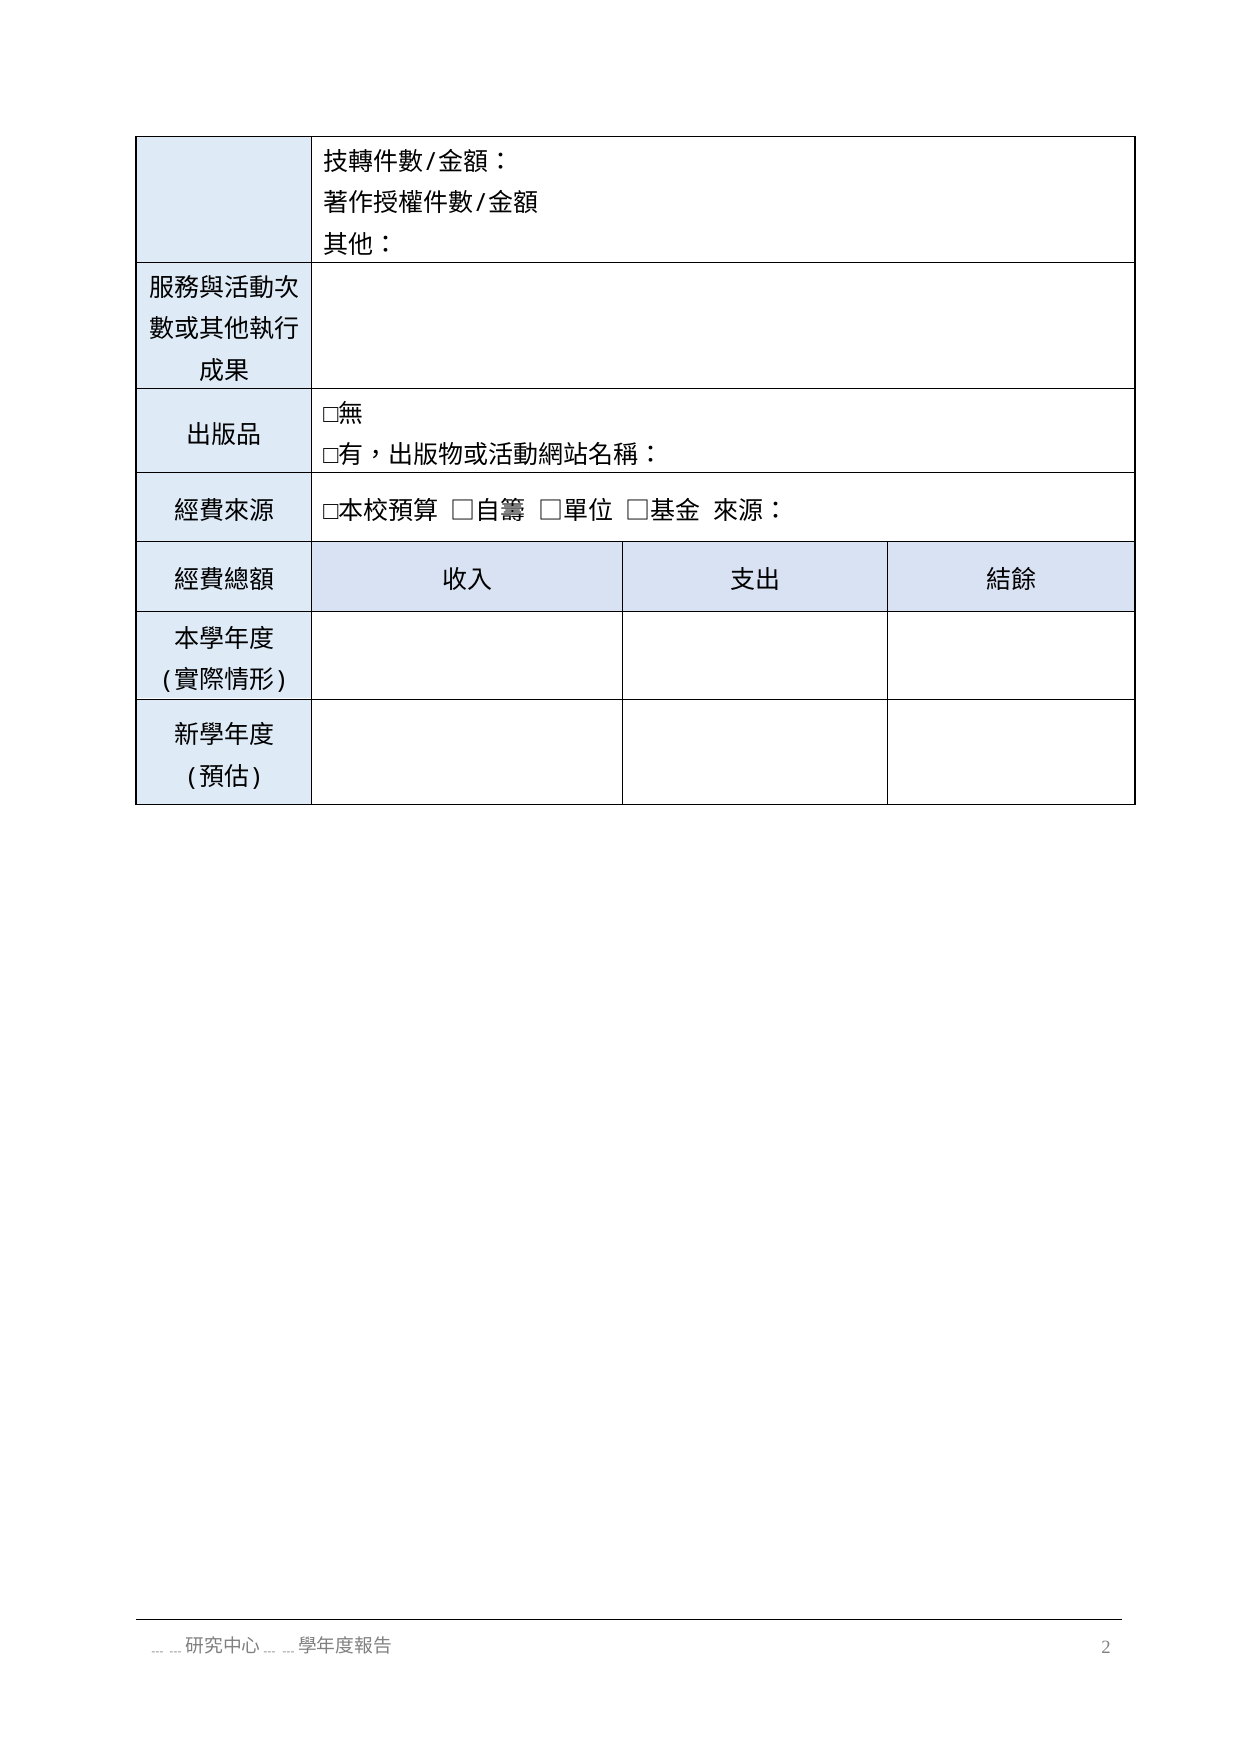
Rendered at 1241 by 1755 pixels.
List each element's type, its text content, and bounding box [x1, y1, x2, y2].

table_cell [623, 612, 887, 698]
table_cell [623, 700, 887, 804]
table_cell 結餘 [888, 542, 1134, 611]
table_cell [888, 612, 1134, 698]
table_cell [312, 700, 622, 804]
table_cell 收入 [312, 542, 622, 611]
table_cell [312, 263, 1134, 388]
table_cell 經費來源 [137, 473, 311, 541]
table_cell 經費總額 [137, 542, 311, 611]
table_cell □無 □有，出版物或活動網站名稱： [312, 389, 1134, 472]
table_cell □本校預算 □自籌 □單位 □基金 來源： [312, 473, 1134, 541]
table_cell 本學年度 (實際情形) [137, 612, 311, 698]
table_cell 服務與活動次數或其他執行成果 [137, 263, 311, 388]
table_cell 支出 [623, 542, 887, 611]
table_cell 新學年度 (預估) [137, 700, 311, 804]
table_cell [137, 137, 311, 262]
table_cell 技轉件數/金額： 著作授權件數/金額 其他： [312, 137, 1134, 262]
table_cell 出版品 [137, 389, 311, 472]
table_cell [312, 612, 622, 698]
table_cell [888, 700, 1134, 804]
